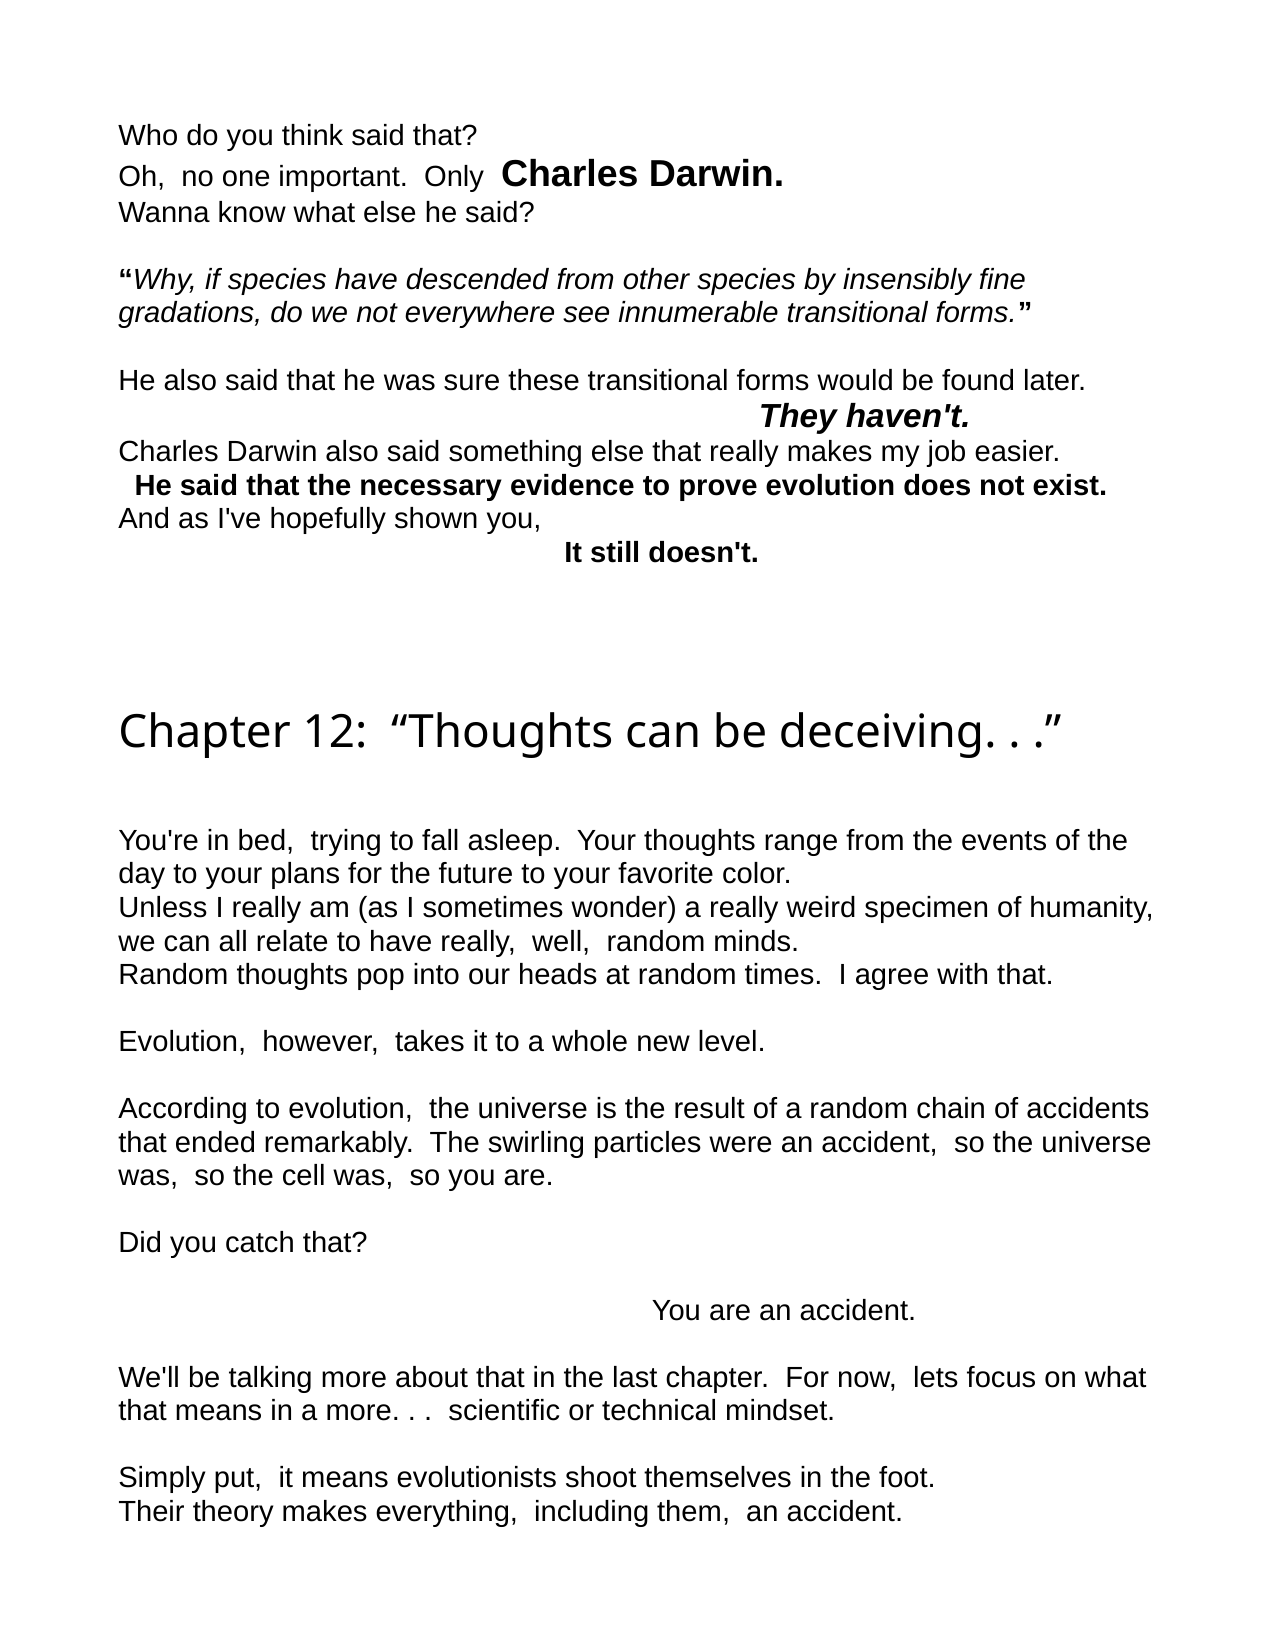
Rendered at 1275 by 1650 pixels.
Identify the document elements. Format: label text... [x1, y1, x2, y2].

text It still doesn't. [118, 535, 1157, 569]
text Random thoughts pop into our heads at random times. I agree with that. [118, 957, 1157, 991]
text And as I've hopefully shown you, [118, 502, 1157, 535]
text “Why, if species have descended from other species by insensibly fine gradations, do we not everywhere see innumerable transitional forms.” [118, 262, 1157, 329]
text He said that the necessary evidence to prove evolution does not exist. [118, 468, 1157, 502]
text Unless I really am (as I sometimes wonder) a really weird specimen of humanity, we can all relate to have really, well, random minds. [118, 890, 1157, 957]
text He also said that he was sure these transitional forms would be found later. [118, 362, 1157, 396]
text Evolution, however, takes it to a whole new level. [118, 1024, 1157, 1058]
text Who do you think said that? [118, 118, 1157, 152]
text They haven't. [118, 396, 1157, 434]
text Simply put, it means evolutionists shoot themselves in the foot. [118, 1460, 1157, 1494]
text Wanna know what else he said? [118, 195, 1157, 228]
text You're in bed, trying to fall asleep. Your thoughts range from the events of the day to your plans for the future to your favorite color. [118, 823, 1157, 890]
text We'll be talking more about that in the last chapter. For now, lets focus on what that means in a more. . . scientific or technical mindset. [118, 1359, 1157, 1427]
text Charles Darwin also said something else that really makes my job easier. [118, 434, 1157, 468]
text According to evolution, the universe is the result of a random chain of accidents that ended remarkably. The swirling particles were an accident, so the universe was, so the cell was, so you are. [118, 1091, 1157, 1192]
text Chapter 12: “Thoughts can be deceiving. . .” [118, 698, 1157, 761]
text Oh, no one important. Only Charles Darwin. [118, 152, 1157, 195]
text Did you catch that? [118, 1225, 1157, 1259]
text Their theory makes everything, including them, an accident. [118, 1494, 1157, 1527]
text You are an accident. [118, 1292, 1157, 1326]
